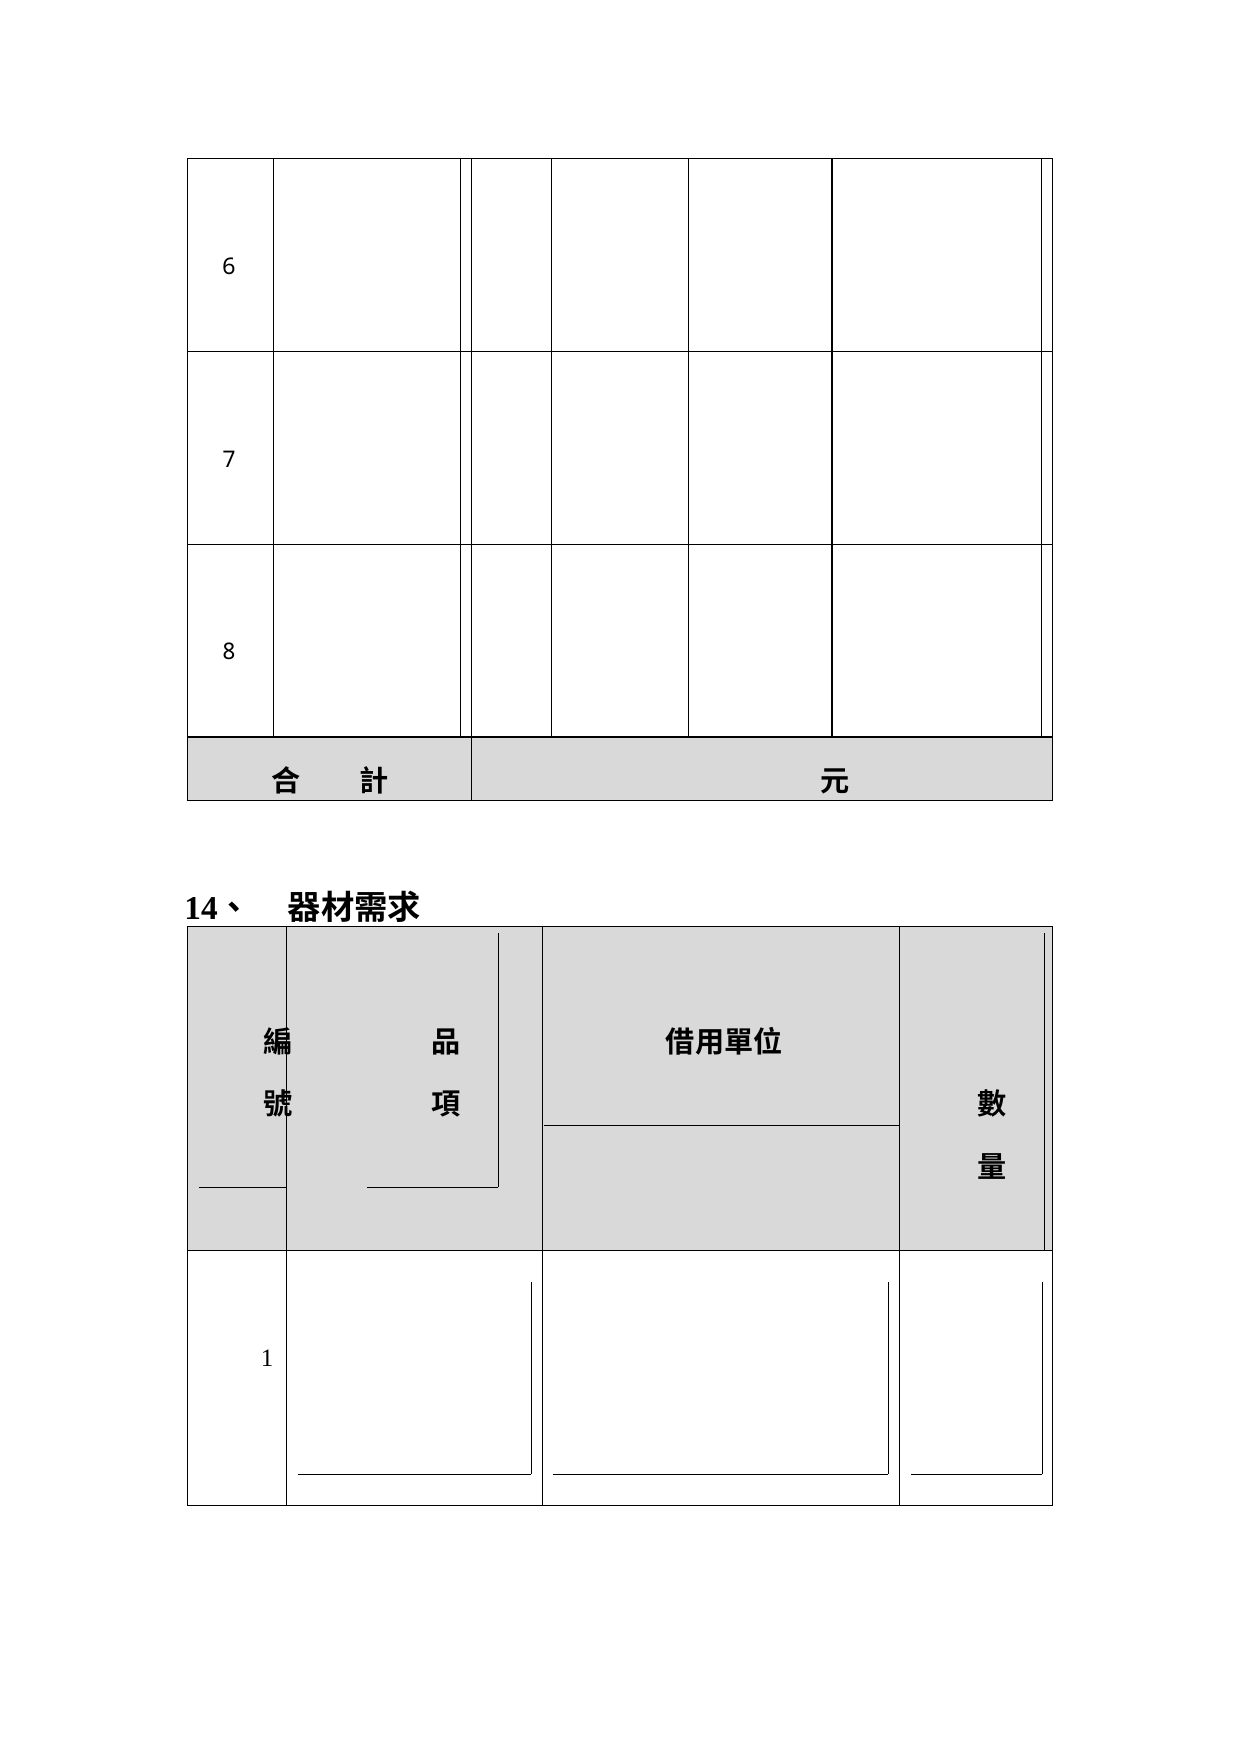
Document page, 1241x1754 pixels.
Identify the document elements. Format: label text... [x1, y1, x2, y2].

table_cell [552, 545, 688, 736]
table_cell [1042, 159, 1052, 351]
table_cell [461, 545, 471, 736]
table_cell [188, 352, 273, 544]
table_cell [833, 545, 1041, 736]
table_cell [1042, 545, 1052, 736]
table_cell [689, 545, 831, 736]
table_header 品項 [287, 927, 542, 1250]
table_cell [472, 352, 551, 544]
table_cell [274, 352, 460, 544]
table_cell [1042, 352, 1052, 544]
table_cell [543, 1251, 899, 1505]
table_cell [188, 545, 273, 736]
table_cell [287, 1251, 542, 1505]
table_header 數量 [900, 927, 1052, 1250]
table_cell [188, 1251, 286, 1505]
table_cell [689, 159, 831, 351]
table_cell [833, 159, 1041, 351]
table_cell [472, 545, 551, 736]
table_header 借用單位 [543, 927, 899, 1250]
table_cell [461, 159, 471, 351]
table_cell [472, 159, 551, 351]
table_cell [188, 159, 273, 351]
list 器材需求 [217, 863, 1053, 926]
table_cell 元 [472, 738, 1052, 800]
table_cell [833, 352, 1041, 544]
table_cell [461, 352, 471, 544]
table_cell [900, 1251, 1052, 1505]
table_cell 合 計 [188, 738, 471, 800]
table_cell [552, 352, 688, 544]
table_cell [689, 352, 831, 544]
table_cell [274, 545, 460, 736]
table_header 編號 [188, 927, 286, 1250]
table_cell [274, 159, 460, 351]
table_cell [552, 159, 688, 351]
